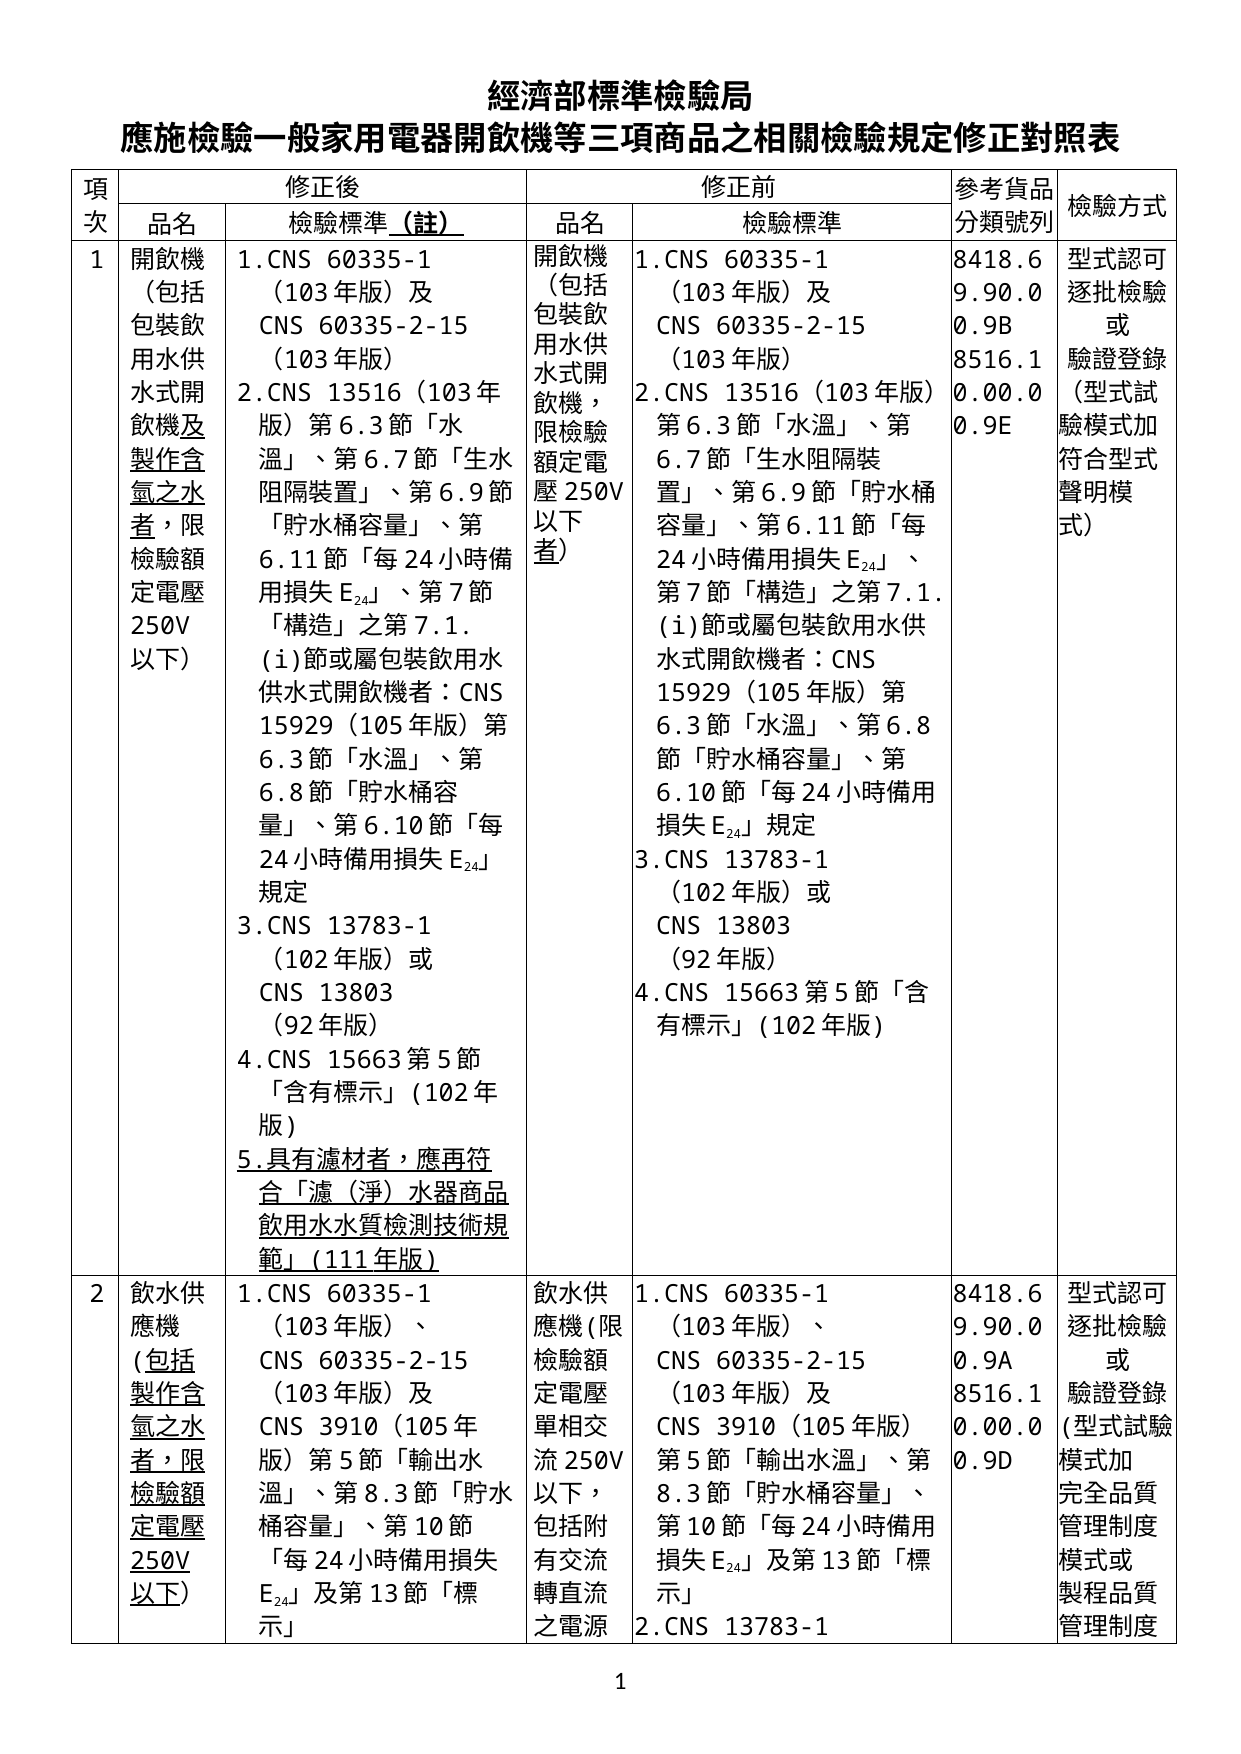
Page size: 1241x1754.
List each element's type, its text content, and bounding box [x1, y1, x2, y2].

table_cell 8418.69.90.00.9B 8516.10.00.00.9E [952, 241, 1057, 1275]
table_header 參考貨品分類號列 [952, 170, 1057, 240]
table_cell 8418.69.90.00.9A 8516.10.00.00.9D [952, 1276, 1057, 1642]
table_cell 檢驗標準 [633, 204, 951, 240]
table_header 檢驗方式 [1058, 170, 1176, 240]
text 經濟部標準檢驗局 [75, 75, 1165, 117]
table_cell 品名 [119, 204, 225, 240]
table_cell 飲水供應機(包括製作含氫之水者，限檢驗額定電壓250V以下） [119, 1276, 225, 1642]
table_cell 品名 [527, 204, 632, 240]
table_cell 1 [72, 241, 118, 1275]
table_cell 1.CNS 60335-1 （103年版）、 CNS 60335-2-15 （103年版）及 CNS 3910（105年版）第5節「輸出水溫」、第8.3節「貯水桶容量」、第10節「每24小時備用損失E24」及第13節「標示」 2.CNS 13783-1 [633, 1276, 951, 1642]
table_cell 飲水供應機(限檢驗額定電壓單相交流250V以下，包括附有交流轉直流之電源 [527, 1276, 632, 1642]
table_cell 2 [72, 1276, 118, 1642]
table_cell 開飲機（包括包裝飲用水供水式開飲機，限檢驗額定電壓250V以下者） [527, 241, 632, 1275]
table_cell 1.CNS 60335-1 （103年版）、 CNS 60335-2-15 （103年版）及 CNS 3910（105年版）第5節「輸出水溫」、第8.3節「貯水桶容量」、第10節「每24小時備用損失E24」及第13節「標示」 [226, 1276, 526, 1642]
table_header 修正後 [119, 170, 526, 203]
table_cell 檢驗標準（註） [226, 204, 526, 240]
table_cell 型式認可逐批檢驗或 驗證登錄 （型式試驗模式加符合型式聲明模式） [1058, 241, 1176, 1275]
table_cell 1.CNS 60335-1 （103年版）及 CNS 60335-2-15 （103年版） 2.CNS 13516（103年版）第6.3節「水溫」、第6.7節「生水阻隔裝置」、第6.9節「貯水桶容量」、第6.11節「每24小時備用損失E24」、第7節「構造」之第7.1.(i)節或屬包裝飲用水供水式開飲機者：CNS 15929（105年版）第6.3節「水溫」、第6.8節「貯水桶容量」、第6.10節「每24小時備用損失E24」規定 3.CNS 13783-1 （102年版）或 CNS 13803 （92年版） 4.CNS 15663第5節「含有標示」(102年版) [633, 241, 951, 1275]
table_cell 開飲機（包括包裝飲用水供水式開飲機及製作含氫之水者，限檢驗額定電壓250V以下） [119, 241, 225, 1275]
table_cell 1.CNS 60335-1 （103年版）及 CNS 60335-2-15 （103年版） 2.CNS 13516（103年版）第6.3節「水溫」、第6.7節「生水阻隔裝置」、第6.9節「貯水桶容量」、第6.11節「每24小時備用損失E24」、第7節「構造」之第7.1.(i)節或屬包裝飲用水供水式開飲機者：CNS 15929（105年版）第6.3節「水溫」、第6.8節「貯水桶容量」、第6.10節「每24小時備用損失E24」規定 3.CNS 13783-1 （102年版）或 CNS 13803 （92年版） 4.CNS 15663第5節「含有標示」(102年版) 5.具有濾材者，應再符合「濾（淨）水器商品飲用水水質檢測技術規範」(111年版) [226, 241, 526, 1275]
text 應施檢驗一般家用電器開飲機等三項商品之相關檢驗規定修正對照表 [75, 117, 1165, 158]
table_cell 型式認可逐批檢驗或 驗證登錄 (型式試驗模式加 完全品質管理制度模式或 製程品質管理制度 [1058, 1276, 1176, 1642]
table_header 修正前 [527, 170, 951, 203]
table_header 項次 [72, 170, 118, 240]
